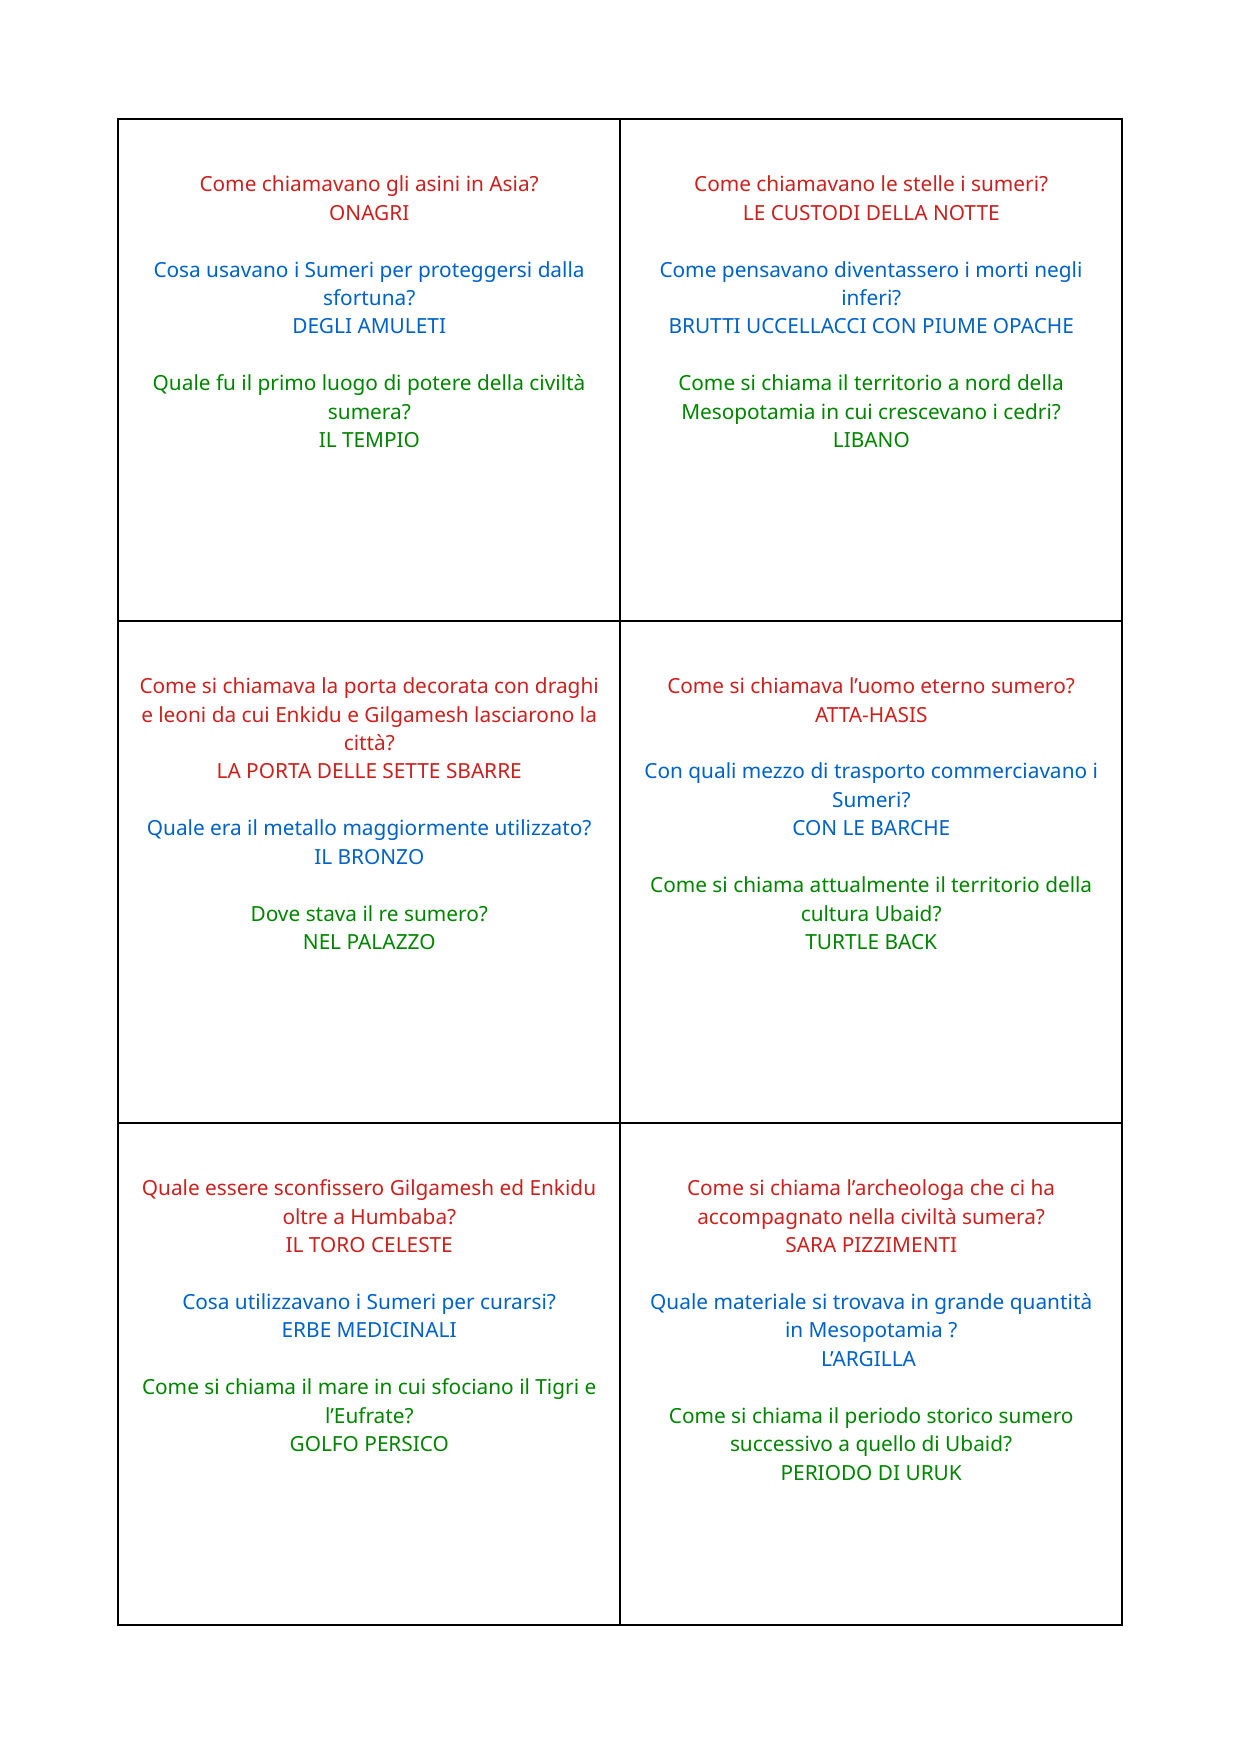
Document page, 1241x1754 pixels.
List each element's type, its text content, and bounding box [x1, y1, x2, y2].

table_header Come chiamavano gli asini in Asia? ONAGRI Cosa usavano i Sumeri per proteggersi dalla sfortuna? DEGLI AMULETI Quale fu il primo luogo di potere della civiltà sumera? IL TEMPIO [119, 120, 619, 620]
table_header Come chiamavano le stelle i sumeri? LE CUSTODI DELLA NOTTE Come pensavano diventassero i morti negli inferi? BRUTTI UCCELLACCI CON PIUME OPACHE Come si chiama il territorio a nord della Mesopotamia in cui crescevano i cedri? LIBANO [621, 120, 1121, 620]
table_cell Come si chiama l’archeologa che ci ha accompagnato nella civiltà sumera? SARA PIZZIMENTI Quale materiale si trovava in grande quantità in Mesopotamia ? L’ARGILLA Come si chiama il periodo storico sumero successivo a quello di Ubaid? PERIODO DI URUK [621, 1124, 1121, 1624]
table_cell Quale essere sconfissero Gilgamesh ed Enkidu oltre a Humbaba? IL TORO CELESTE Cosa utilizzavano i Sumeri per curarsi? ERBE MEDICINALI Come si chiama il mare in cui sfociano il Tigri e l’Eufrate? GOLFO PERSICO [119, 1124, 619, 1624]
table_cell Come si chiamava l’uomo eterno sumero? ATTA-HASIS Con quali mezzo di trasporto commerciavano i Sumeri? CON LE BARCHE Come si chiama attualmente il territorio della cultura Ubaid? TURTLE BACK [621, 622, 1121, 1122]
table_cell Come si chiamava la porta decorata con draghi e leoni da cui Enkidu e Gilgamesh lasciarono la città? LA PORTA DELLE SETTE SBARRE Quale era il metallo maggiormente utilizzato? IL BRONZO Dove stava il re sumero? NEL PALAZZO [119, 622, 619, 1122]
